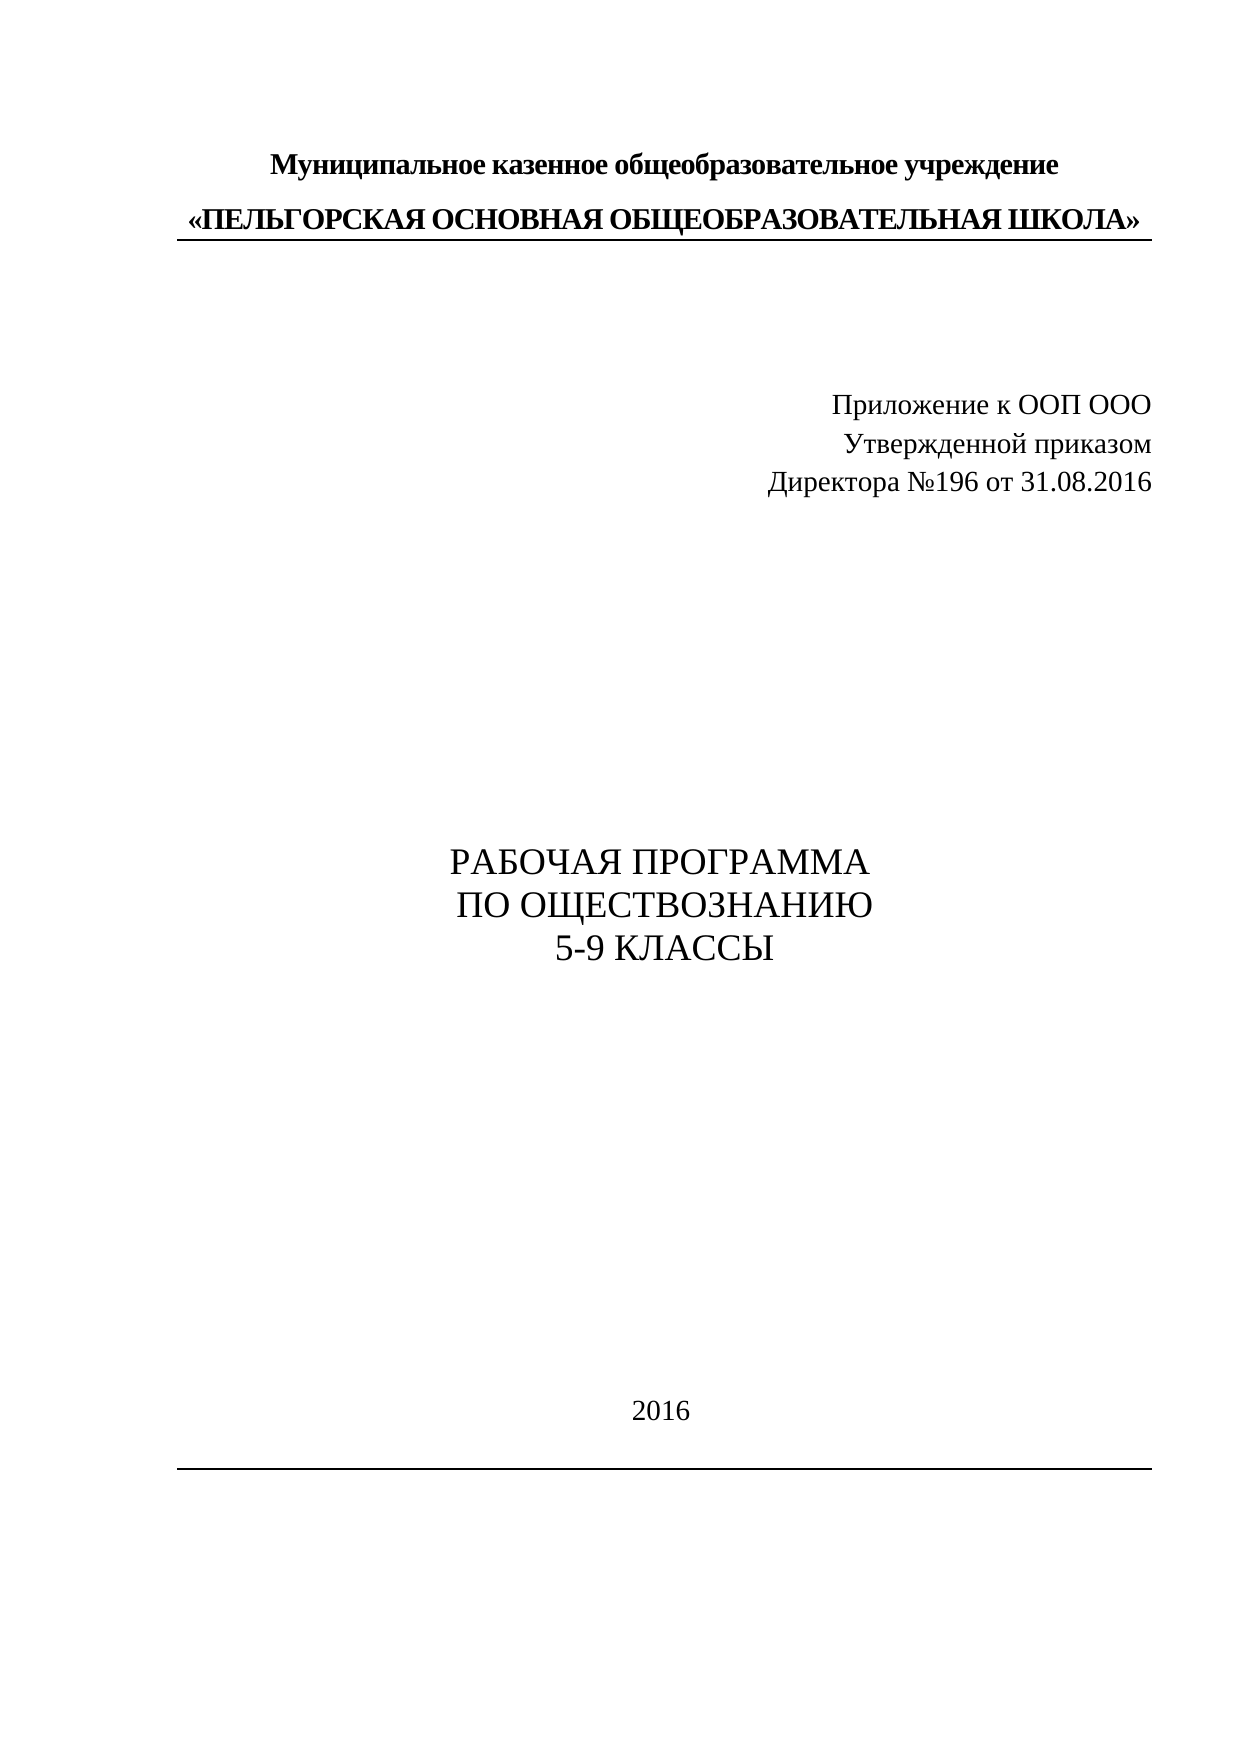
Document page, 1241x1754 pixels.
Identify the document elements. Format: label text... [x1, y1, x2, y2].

text РАБОЧАЯ ПРОГРАММА [177, 839, 1152, 883]
text Утвержденной приказом [177, 426, 1152, 459]
text Муниципальное казенное общеобразовательное учреждение [177, 147, 1152, 181]
text Директора №196 от 31.08.2016 [177, 464, 1152, 498]
text ПО ОЩЕСТВОЗНАНИЮ [177, 883, 1152, 926]
text «ПЕЛЬГОРСКАЯ ОСНОВНАЯ ОБЩЕОБРАЗОВАТЕЛЬНАЯ ШКОЛА» [177, 202, 1152, 239]
text 5-9 КЛАССЫ [177, 926, 1152, 969]
text 2016 [177, 1393, 1152, 1426]
text Приложение к ООП ООО [177, 387, 1152, 421]
